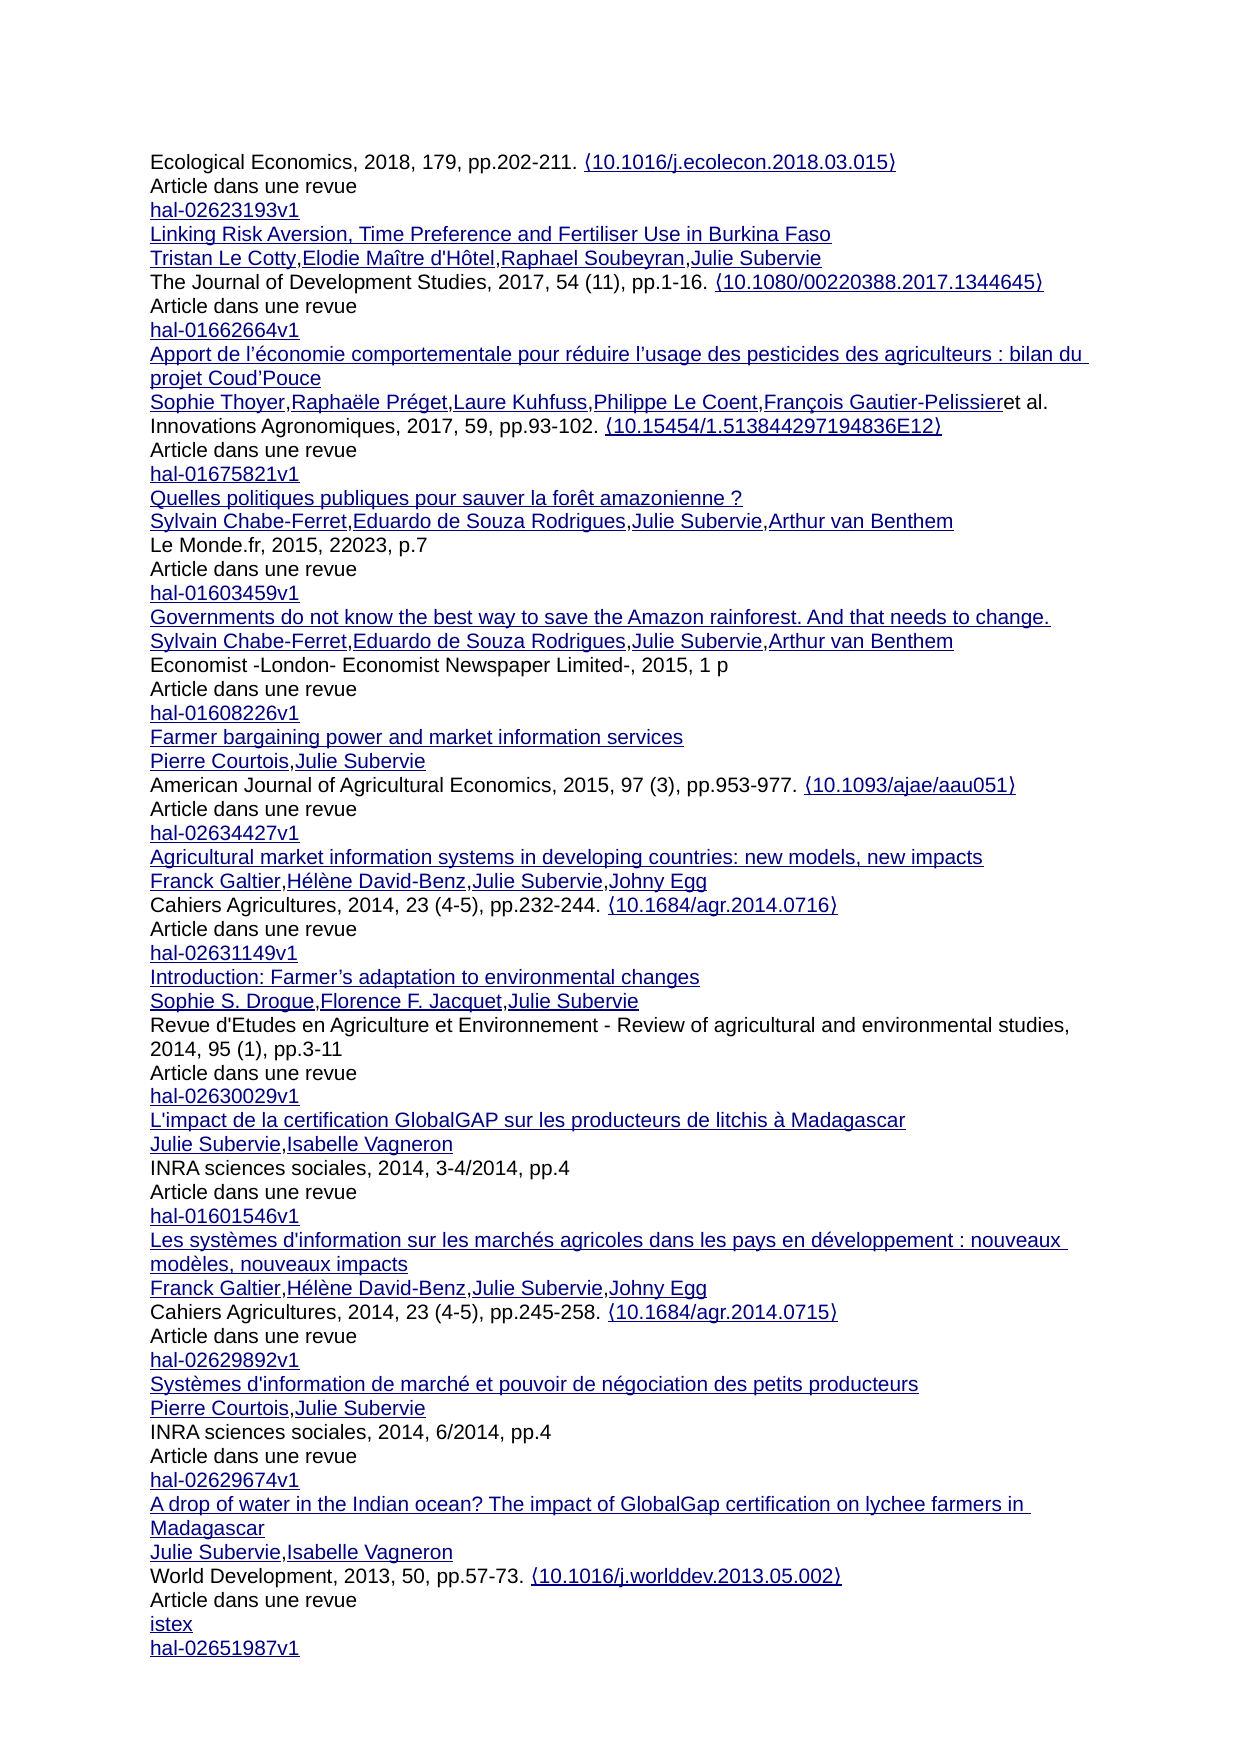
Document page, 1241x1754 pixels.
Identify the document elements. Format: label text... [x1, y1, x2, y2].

table_cell A drop of water in the Indian ocean? The impact of GlobalGap certification on lychee farmers in Madagascar Julie Subervie,Isabelle Vagneron World Development, 2013, 50, pp.57-73. ⟨10.1016/j.worlddev.2013.05.002⟩ Article dans une revue istex hal-02651987v1 [150, 1492, 1090, 1659]
table_cell Systèmes d'information de marché et pouvoir de négociation des petits producteurs Pierre Courtois,Julie Subervie INRA sciences sociales, 2014, 6/2014, pp.4 Article dans une revue hal-02629674v1 [150, 1372, 1090, 1492]
table_cell Linking Risk Aversion, Time Preference and Fertiliser Use in Burkina Faso Tristan Le Cotty,Elodie Maître d'Hôtel,Raphael Soubeyran,Julie Subervie The Journal of Development Studies, 2017, 54 (11), pp.1-16. ⟨10.1080/00220388.2017.1344645⟩ Article dans une revue hal-01662664v1 [150, 222, 1090, 342]
table_cell Apport de l’économie comportementale pour réduire l’usage des pesticides des agriculteurs : bilan du projet Coud’Pouce Sophie Thoyer,Raphaële Préget,Laure Kuhfuss,Philippe Le Coent,François Gautier-Pelissieret al. Innovations Agronomiques, 2017, 59, pp.93-102. ⟨10.15454/1.513844297194836E12⟩ Article dans une revue hal-01675821v1 [150, 342, 1090, 485]
table_cell Les systèmes d'information sur les marchés agricoles dans les pays en développement : nouveaux modèles, nouveaux impacts Franck Galtier,Hélène David-Benz,Julie Subervie,Johny Egg Cahiers Agricultures, 2014, 23 (4-5), pp.245-258. ⟨10.1684/agr.2014.0715⟩ Article dans une revue hal-02629892v1 [150, 1228, 1090, 1372]
table_cell Farmer bargaining power and market information services Pierre Courtois,Julie Subervie American Journal of Agricultural Economics, 2015, 97 (3), pp.953-977. ⟨10.1093/ajae/aau051⟩ Article dans une revue hal-02634427v1 [150, 725, 1090, 845]
table_cell Governments do not know the best way to save the Amazon rainforest. And that needs to change. Sylvain Chabe-Ferret,Eduardo de Souza Rodrigues,Julie Subervie,Arthur van Benthem Economist -London- Economist Newspaper Limited-, 2015, 1 p Article dans une revue hal-01608226v1 [150, 605, 1090, 725]
table_cell L'impact de la certification GlobalGAP sur les producteurs de litchis à Madagascar Julie Subervie,Isabelle Vagneron INRA sciences sociales, 2014, 3-4/2014, pp.4 Article dans une revue hal-01601546v1 [150, 1108, 1090, 1228]
table_cell Ecological Economics, 2018, 179, pp.202-211. ⟨10.1016/j.ecolecon.2018.03.015⟩ Article dans une revue hal-02623193v1 [150, 150, 1090, 222]
table_cell Agricultural market information systems in developing countries: new models, new impacts Franck Galtier,Hélène David-Benz,Julie Subervie,Johny Egg Cahiers Agricultures, 2014, 23 (4-5), pp.232-244. ⟨10.1684/agr.2014.0716⟩ Article dans une revue hal-02631149v1 [150, 845, 1090, 964]
table_cell Introduction: Farmer’s adaptation to environmental changes Sophie S. Drogue,Florence F. Jacquet,Julie Subervie Revue d'Etudes en Agriculture et Environnement - Review of agricultural and environmental studies, 2014, 95 (1), pp.3-11 Article dans une revue hal-02630029v1 [150, 965, 1090, 1108]
table_cell Quelles politiques publiques pour sauver la forêt amazonienne ? Sylvain Chabe-Ferret,Eduardo de Souza Rodrigues,Julie Subervie,Arthur van Benthem Le Monde.fr, 2015, 22023, p.7 Article dans une revue hal-01603459v1 [150, 485, 1090, 605]
